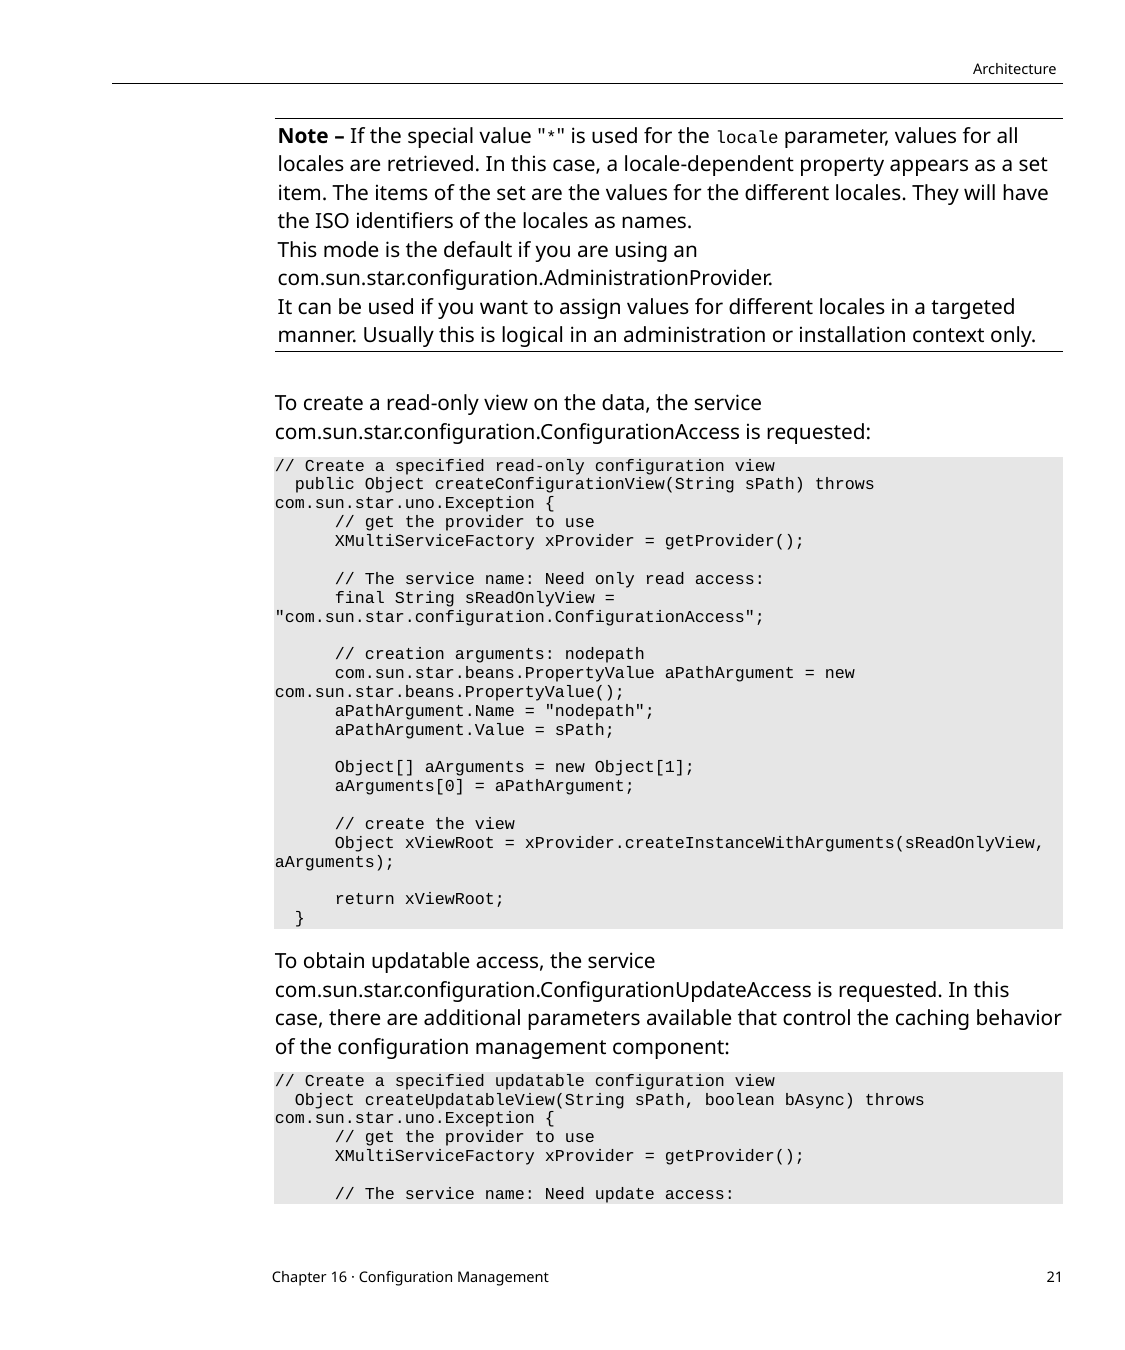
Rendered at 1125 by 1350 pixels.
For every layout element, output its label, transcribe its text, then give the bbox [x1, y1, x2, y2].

list If the special value "*" is used for the locale parameter, values for all locales are retrieved. In this case, a locale-dependent property appears as a set item. The items of the set are the values for the different locales. They will have the ISO identifiers of the locales as names. This mode is the default if you are using an com.sun.star.configuration.AdministrationProvider. It can be used if you want to assign values for different locales in a targeted manner. Usually this is logical in an administration or installation context only. [274, 119, 1063, 352]
text // Create a specified updatable configuration view Object createUpdatableView(String sPath, boolean bAsync) throws com.sun.star.uno.Exception { // get the provider to use XMultiServiceFactory xProvider = getProvider(); // The service name: Need update access: [274, 1072, 1063, 1204]
text To obtain updatable access, the service com.sun.star.configuration.ConfigurationUpdateAccess is requested. In this case, there are additional parameters available that control the caching behavior of the configuration management component: [274, 947, 1063, 1060]
text To create a read-only view on the data, the service com.sun.star.configuration.ConfigurationAccess is requested: [274, 388, 1063, 445]
text // Create a specified read-only configuration view public Object createConfigurationView(String sPath) throws com.sun.star.uno.Exception { // get the provider to use XMultiServiceFactory xProvider = getProvider(); // The service name: Need only read access: final String sReadOnlyView = "com.sun.star.configuration.ConfigurationAccess"; // creation arguments: nodepath com.sun.star.beans.PropertyValue aPathArgument = new com.sun.star.beans.PropertyValue(); aPathArgument.Name = "nodepath"; aPathArgument.Value = sPath; Object[] aArguments = new Object[1]; aArguments[0] = aPathArgument; // create the view Object xViewRoot = xProvider.createInstanceWithArguments(sReadOnlyView, aArguments); return xViewRoot; } [274, 457, 1063, 929]
